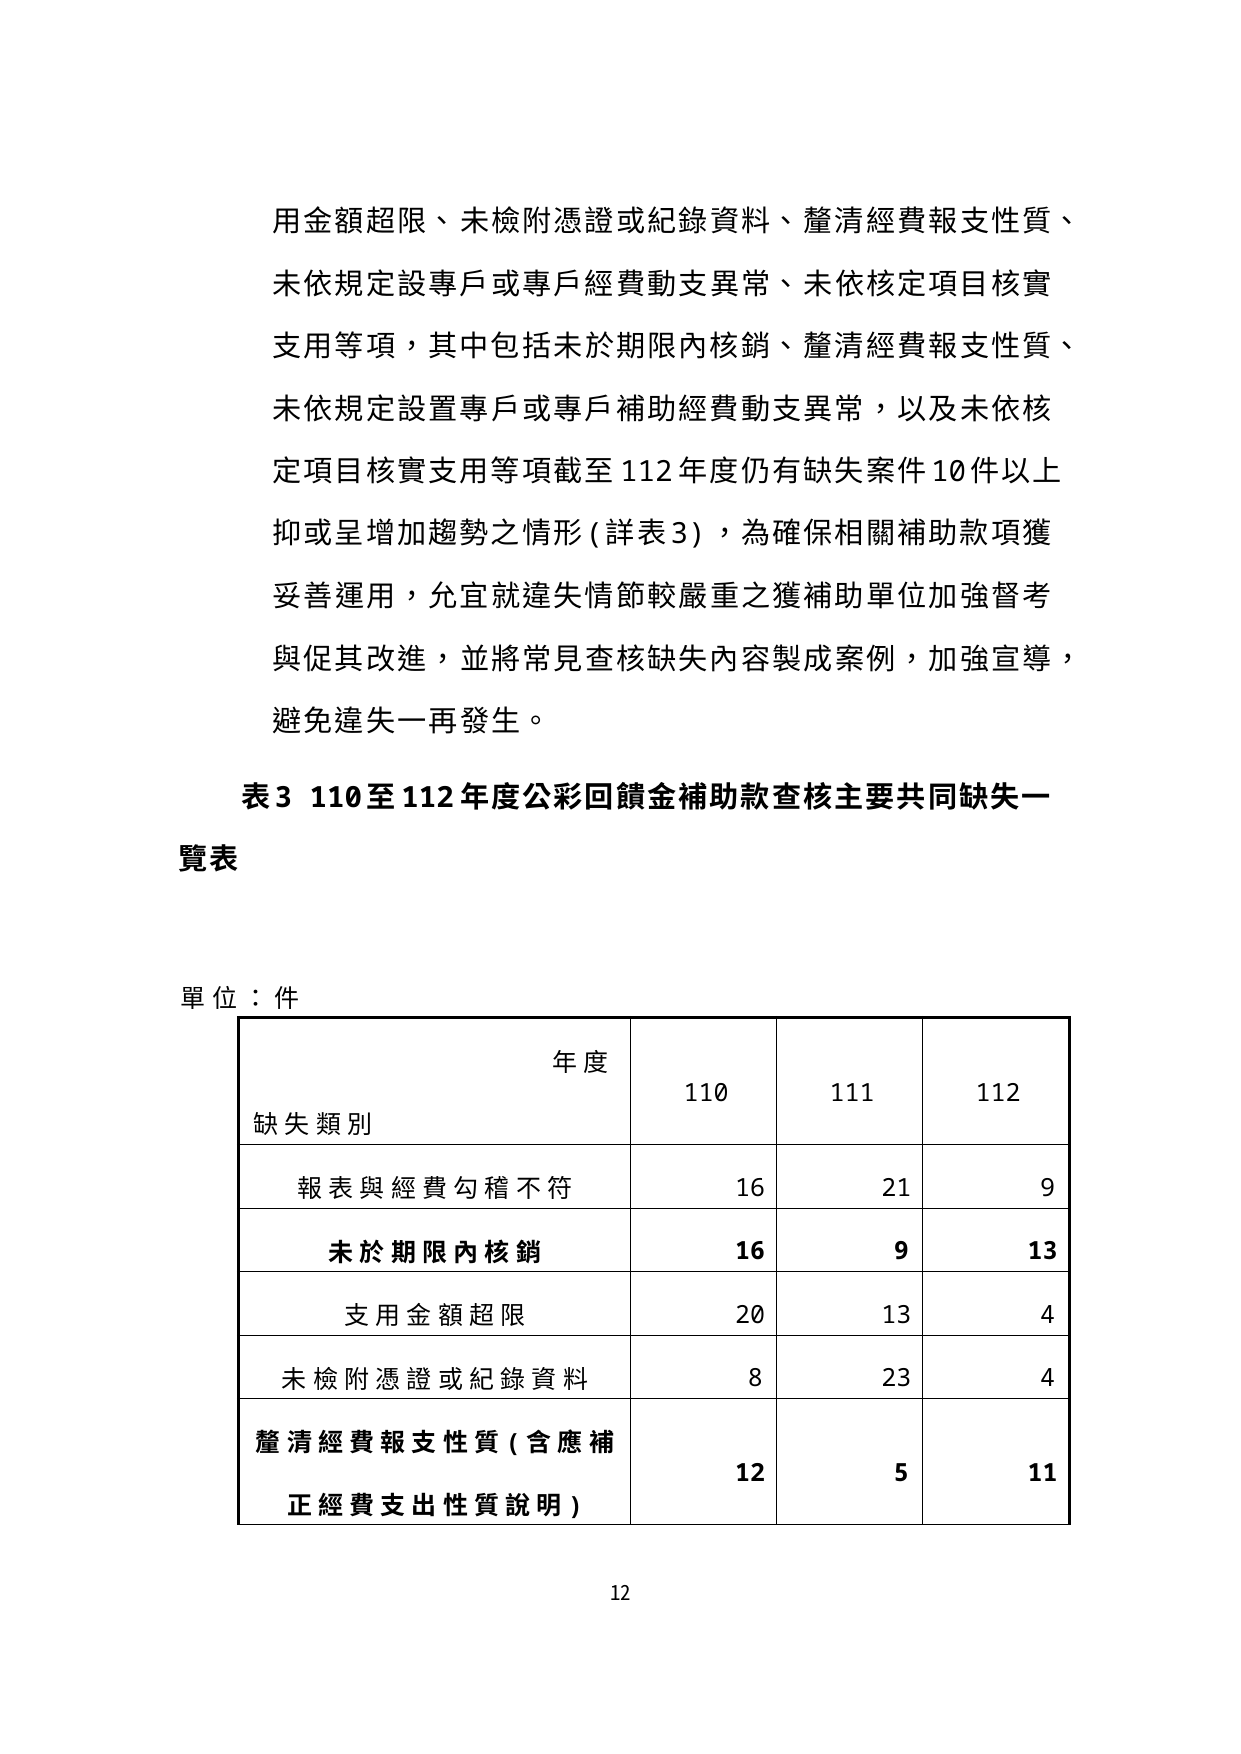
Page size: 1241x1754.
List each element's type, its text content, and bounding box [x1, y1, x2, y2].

text 為確保獲補助案件能依相關法令執行並符合核定補助本旨，社福基金就該等案件之補助款辦理實地查核作業，查核項目包括計畫之預算執行情形、執行進度及執行績效情形。依社福基金提供資料，110至112年度查核主要共同缺失包括，報表與經費勾稽不符、未於期限內核銷、支用金額超限、未檢附憑證或紀錄資料、釐清經費報支性質、未依規定設專戶或專戶經費動支異常、未依核定項目核實支用等項，其中包括未於期限內核銷、釐清經費報支性質、未依規定設置專戶或專戶補助經費動支異常，以及未依核定項目核實支用等項截至112年度仍有缺失案件10件以上抑或呈增加趨勢之情形(詳表3)，為確保相關補助款項獲妥善運用，允宜就違失情節較嚴重之獲補助單位加強督考與促其改進，並將常見查核缺失內容製成案例，加強宣導，避免違失一再發生。 [266, 177, 1063, 740]
table_cell 4 [923, 1272, 1068, 1334]
table_cell 13 [777, 1272, 922, 1334]
table_cell 9 [777, 1209, 922, 1271]
table_cell 20 [631, 1272, 776, 1334]
table_header 110 [631, 1019, 776, 1144]
table_cell 5 [777, 1399, 922, 1524]
table_cell 未檢附憑證或紀錄資料 [240, 1336, 630, 1398]
table_header 112 [923, 1019, 1068, 1144]
table_cell 支用金額超限 [240, 1272, 630, 1334]
table_header 111 [777, 1019, 922, 1144]
table_cell 釐清經費報支性質(含應補正經費支出性質說明) [240, 1399, 630, 1524]
table_cell 16 [631, 1145, 776, 1207]
table_cell 9 [923, 1145, 1068, 1207]
text 表3 110至112年度公彩回饋金補助款查核主要共同缺失一覽表 [177, 753, 1063, 878]
table_cell 16 [631, 1209, 776, 1271]
table_cell 4 [923, 1336, 1068, 1398]
table_cell 23 [777, 1336, 922, 1398]
table_cell 8 [631, 1336, 776, 1398]
text 單位：件 [177, 891, 1063, 1016]
table_header 年度 缺失類別 [240, 1019, 630, 1144]
table_cell 12 [631, 1399, 776, 1524]
table_cell 報表與經費勾稽不符 [240, 1145, 630, 1207]
table_cell 11 [923, 1399, 1068, 1524]
table_cell 21 [777, 1145, 922, 1207]
table_cell 13 [923, 1209, 1068, 1271]
table_cell 未於期限內核銷 [240, 1209, 630, 1271]
